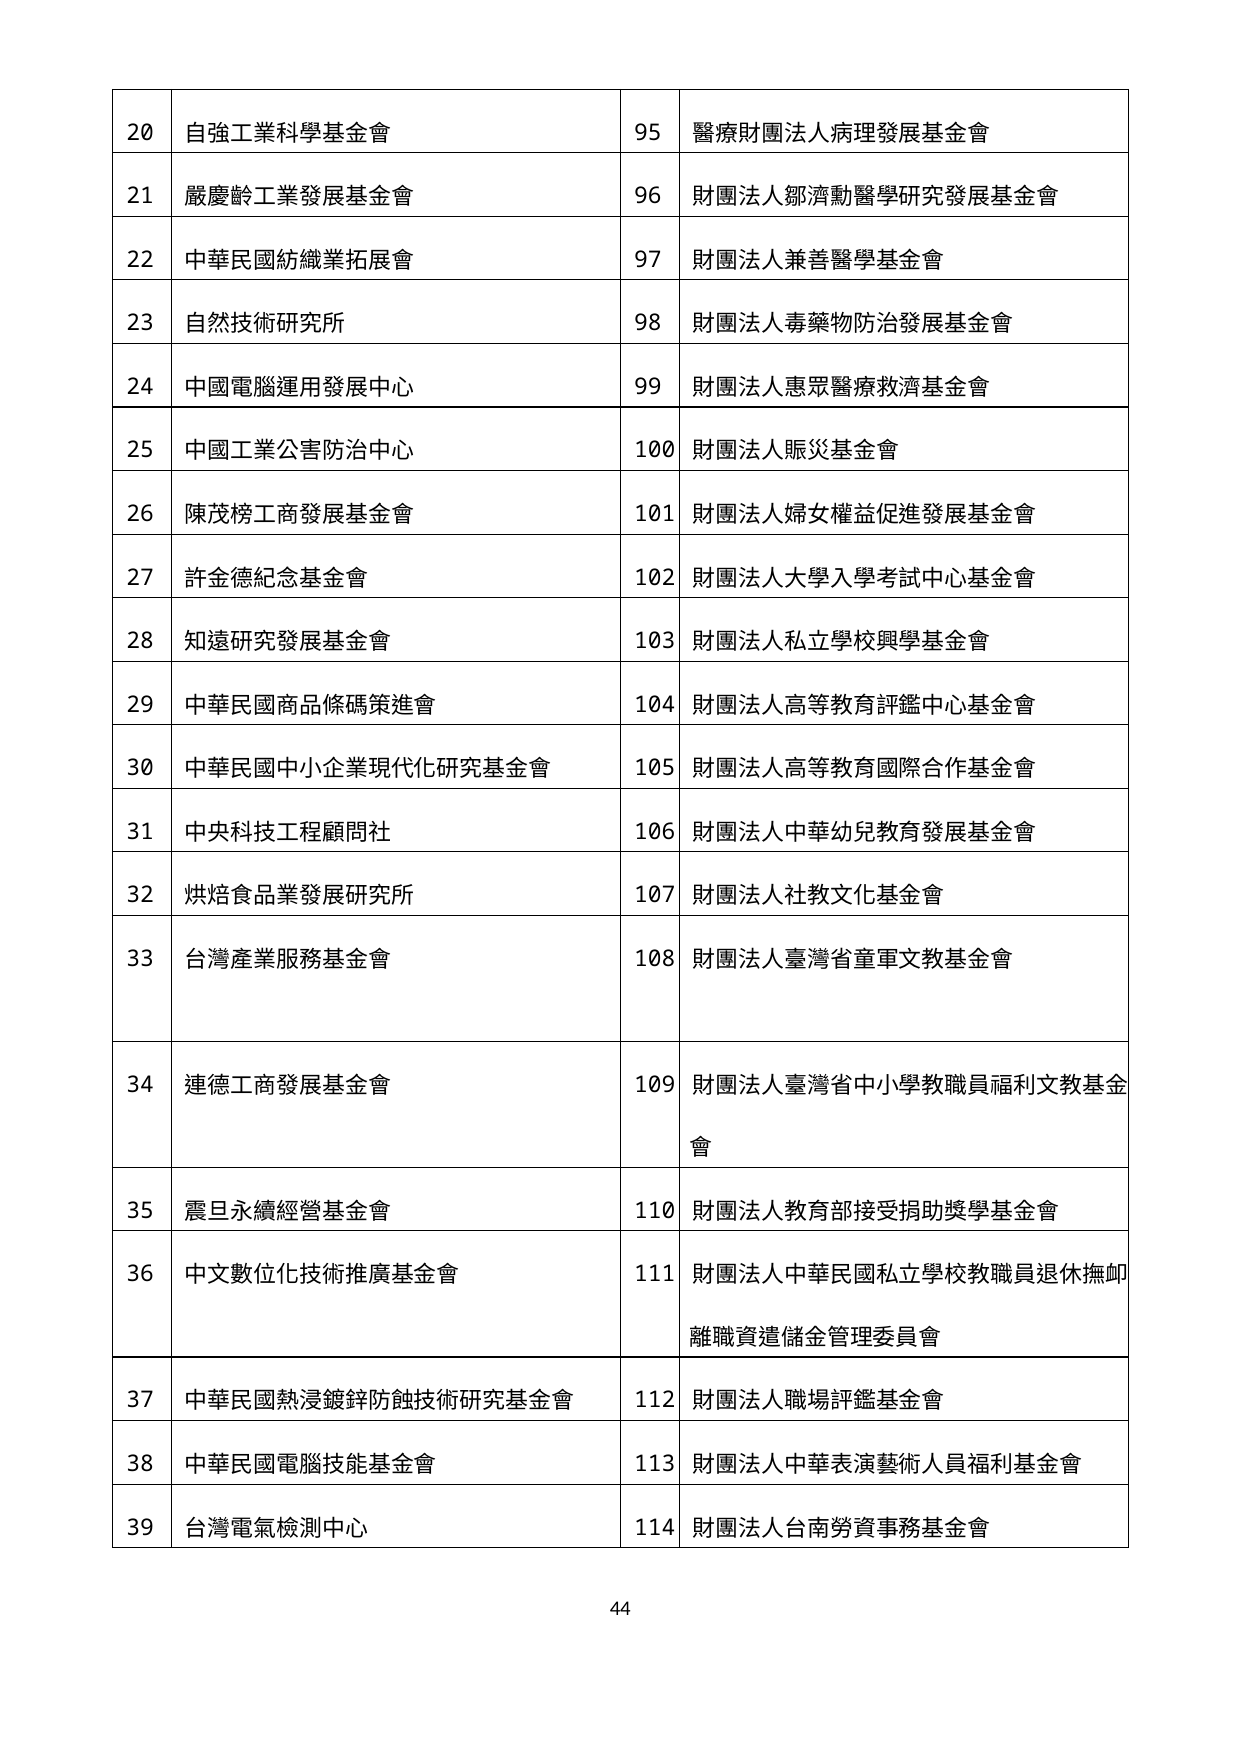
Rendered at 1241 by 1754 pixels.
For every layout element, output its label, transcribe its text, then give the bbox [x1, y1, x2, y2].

table_cell 108 [621, 916, 679, 1041]
table_cell 財團法人台南勞資事務基金會 [680, 1485, 1128, 1547]
table_cell 財團法人毒藥物防治發展基金會 [680, 280, 1128, 343]
table_cell 財團法人惠眾醫療救濟基金會 [680, 344, 1128, 406]
table_cell 財團法人高等教育評鑑中心基金會 [680, 662, 1128, 724]
table_cell 107 [621, 852, 679, 915]
table_cell 34 [113, 1042, 171, 1167]
table_cell 財團法人職場評鑑基金會 [680, 1358, 1128, 1420]
table_cell 31 [113, 789, 171, 851]
table_cell 105 [621, 725, 679, 788]
table_cell 109 [621, 1042, 679, 1167]
table_cell 33 [113, 916, 171, 1041]
table_cell 112 [621, 1358, 679, 1420]
table_cell 財團法人社教文化基金會 [680, 852, 1128, 915]
table_cell 連德工商發展基金會 [172, 1042, 620, 1167]
table_cell 財團法人兼善醫學基金會 [680, 217, 1128, 279]
table_cell 26 [113, 471, 171, 533]
table_cell 30 [113, 725, 171, 788]
table_cell 醫療財團法人病理發展基金會 [680, 90, 1128, 152]
table_cell 113 [621, 1421, 679, 1483]
table_cell 震旦永續經營基金會 [172, 1168, 620, 1230]
table_cell 財團法人婦女權益促進發展基金會 [680, 471, 1128, 533]
table_cell 98 [621, 280, 679, 343]
table_cell 20 [113, 90, 171, 152]
table_cell 104 [621, 662, 679, 724]
table_cell 自強工業科學基金會 [172, 90, 620, 152]
table_cell 32 [113, 852, 171, 915]
table_cell 96 [621, 153, 679, 216]
table_cell 114 [621, 1485, 679, 1547]
table_cell 財團法人臺灣省童軍文教基金會 [680, 916, 1128, 1041]
table_cell 110 [621, 1168, 679, 1230]
table_cell 28 [113, 598, 171, 661]
table_cell 中文數位化技術推廣基金會 [172, 1231, 620, 1356]
table_cell 財團法人大學入學考試中心基金會 [680, 535, 1128, 597]
table_cell 財團法人中華表演藝術人員福利基金會 [680, 1421, 1128, 1483]
table_cell 財團法人私立學校興學基金會 [680, 598, 1128, 661]
table_cell 嚴慶齡工業發展基金會 [172, 153, 620, 216]
table_cell 111 [621, 1231, 679, 1356]
table_cell 24 [113, 344, 171, 406]
table_cell 財團法人中華民國私立學校教職員退休撫卹離職資遣儲金管理委員會 [680, 1231, 1128, 1356]
table_cell 101 [621, 471, 679, 533]
table_cell 中央科技工程顧問社 [172, 789, 620, 851]
table_cell 中華民國電腦技能基金會 [172, 1421, 620, 1483]
table_cell 中華民國紡織業拓展會 [172, 217, 620, 279]
table_cell 中國工業公害防治中心 [172, 408, 620, 470]
table_cell 102 [621, 535, 679, 597]
table_cell 中華民國熱浸鍍鋅防蝕技術研究基金會 [172, 1358, 620, 1420]
table_cell 97 [621, 217, 679, 279]
table_cell 29 [113, 662, 171, 724]
table_cell 台灣產業服務基金會 [172, 916, 620, 1041]
table_cell 中國電腦運用發展中心 [172, 344, 620, 406]
table_cell 財團法人臺灣省中小學教職員福利文教基金會 [680, 1042, 1128, 1167]
table_cell 烘焙食品業發展研究所 [172, 852, 620, 915]
table_cell 財團法人賑災基金會 [680, 408, 1128, 470]
table_cell 許金德紀念基金會 [172, 535, 620, 597]
table_cell 財團法人鄒濟勳醫學研究發展基金會 [680, 153, 1128, 216]
table_cell 21 [113, 153, 171, 216]
table_cell 知遠研究發展基金會 [172, 598, 620, 661]
table_cell 自然技術研究所 [172, 280, 620, 343]
table_cell 27 [113, 535, 171, 597]
table_cell 37 [113, 1358, 171, 1420]
table_cell 38 [113, 1421, 171, 1483]
table_cell 財團法人教育部接受捐助獎學基金會 [680, 1168, 1128, 1230]
table_cell 103 [621, 598, 679, 661]
table_cell 25 [113, 408, 171, 470]
table_cell 100 [621, 408, 679, 470]
table_cell 中華民國中小企業現代化研究基金會 [172, 725, 620, 788]
table_cell 36 [113, 1231, 171, 1356]
table_cell 35 [113, 1168, 171, 1230]
table_cell 台灣電氣檢測中心 [172, 1485, 620, 1547]
table_cell 財團法人高等教育國際合作基金會 [680, 725, 1128, 788]
table_cell 財團法人中華幼兒教育發展基金會 [680, 789, 1128, 851]
table_cell 95 [621, 90, 679, 152]
table_cell 106 [621, 789, 679, 851]
table_cell 39 [113, 1485, 171, 1547]
table_cell 陳茂榜工商發展基金會 [172, 471, 620, 533]
table_cell 22 [113, 217, 171, 279]
table_cell 中華民國商品條碼策進會 [172, 662, 620, 724]
table_cell 99 [621, 344, 679, 406]
table_cell 23 [113, 280, 171, 343]
